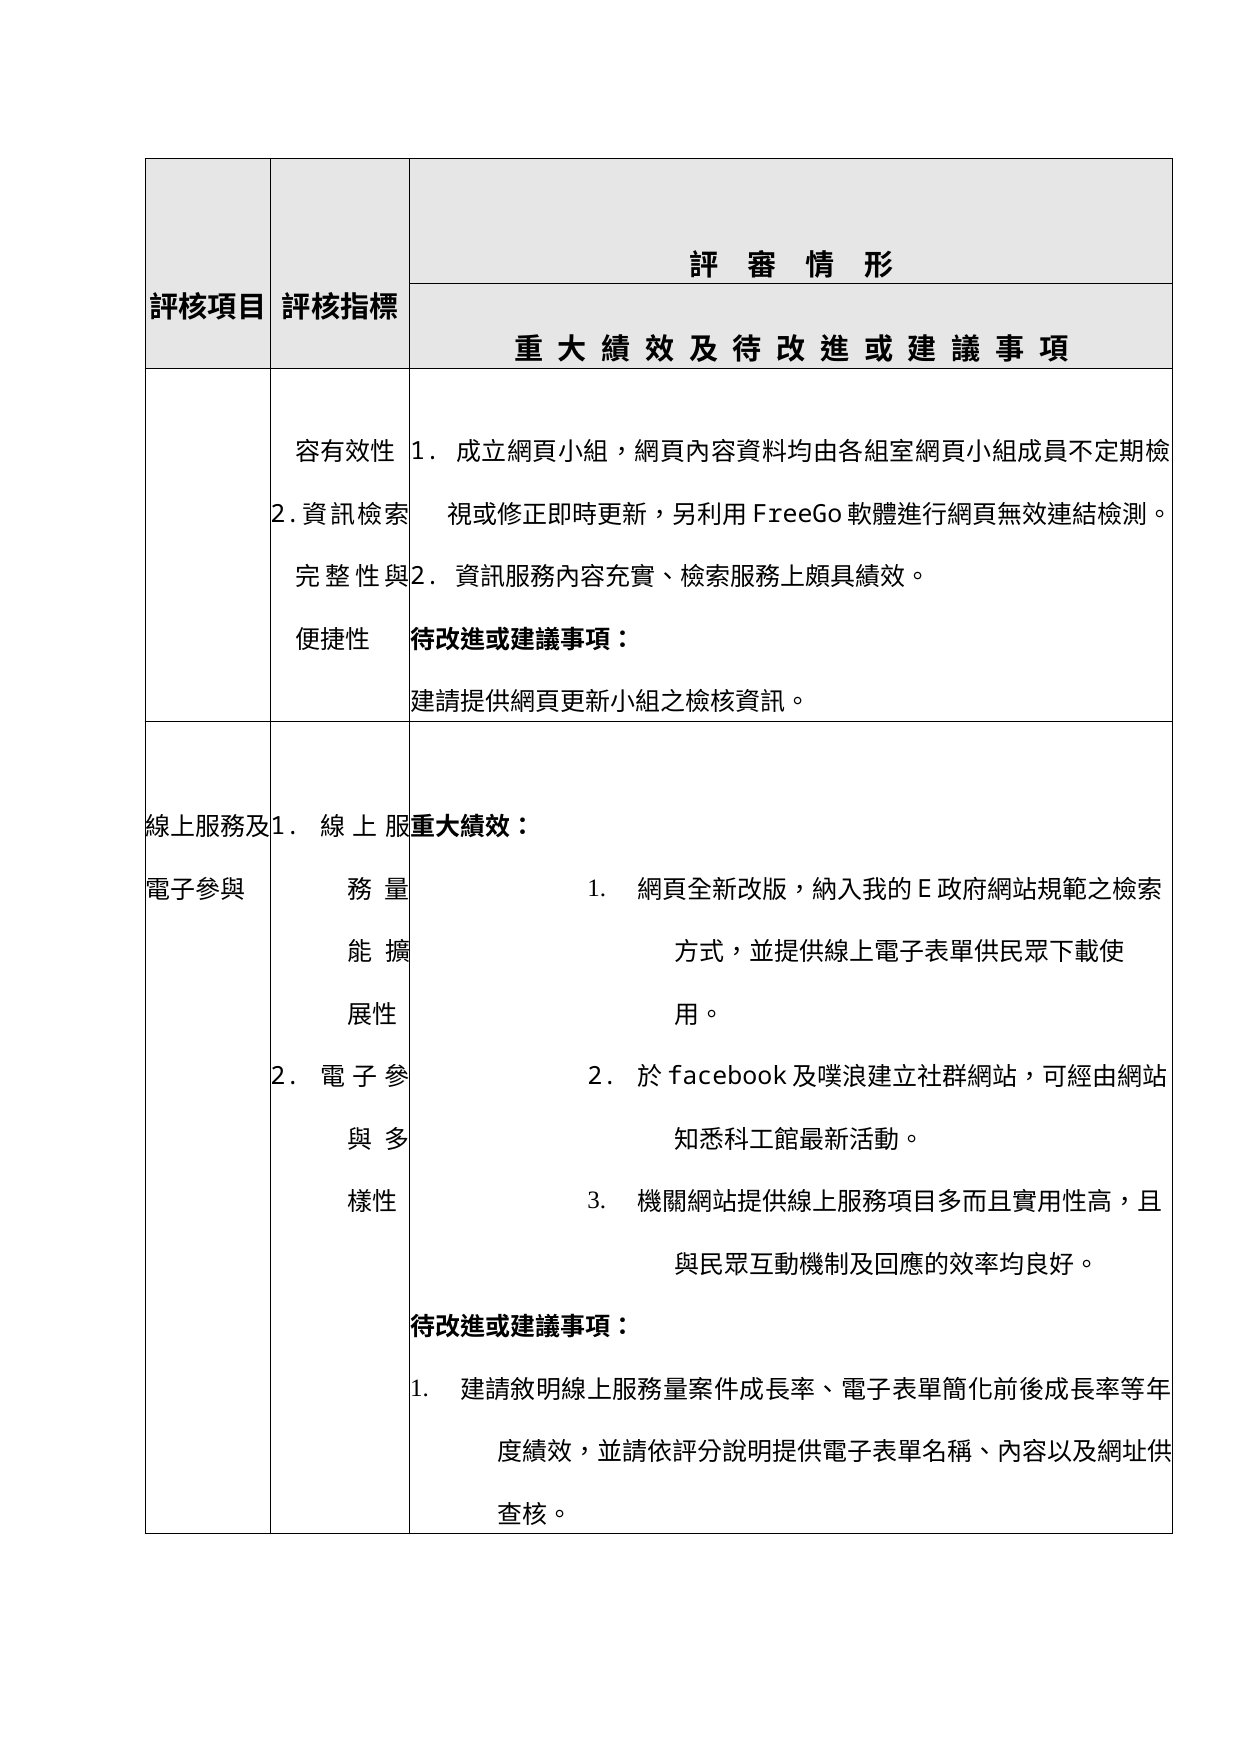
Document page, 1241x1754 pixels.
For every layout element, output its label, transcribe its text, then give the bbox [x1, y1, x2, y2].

table_header 評核項目 [146, 159, 270, 368]
table_cell [146, 369, 270, 721]
table_cell 線上服務及電子參與 [146, 722, 270, 1533]
table_cell 重 大 績 效 及 待 改 進 或 建 議 事 項 [410, 284, 1172, 368]
table_cell 線上服務量能擴展性 電子參與多樣性 [271, 722, 409, 1533]
table_header 評 審 情 形 [410, 159, 1172, 283]
table_header 評核指標 [271, 159, 409, 368]
table_cell 1. 成立網頁小組，網頁內容資料均由各組室網頁小組成員不定期檢視或修正即時更新，另利用FreeGo軟體進行網頁無效連結檢測。 2. 資訊服務內容充實、檢索服務上頗具績效。 待改進或建議事項： 建請提供網頁更新小組之檢核資訊。 [410, 369, 1172, 721]
table_cell 重大績效： 網頁全新改版，納入我的E政府網站規範之檢索方式，並提供線上電子表單供民眾下載使用。 於facebook及噗浪建立社群網站，可經由網站知悉科工館最新活動。 機關網站提供線上服務項目多而且實用性高，且與民眾互動機制及回應的效率均良好。 待改進或建議事項： 建請敘明線上服務量案件成長率、電子表單簡化前後成長率等年度績效，並請依評分說明提供電子表單名稱、內容以及網址供查核。 建請載明電子參與方式之管理規範。 [410, 722, 1172, 1533]
table_cell 容有效性 2.資訊檢索完整性與便捷性 [271, 369, 409, 721]
